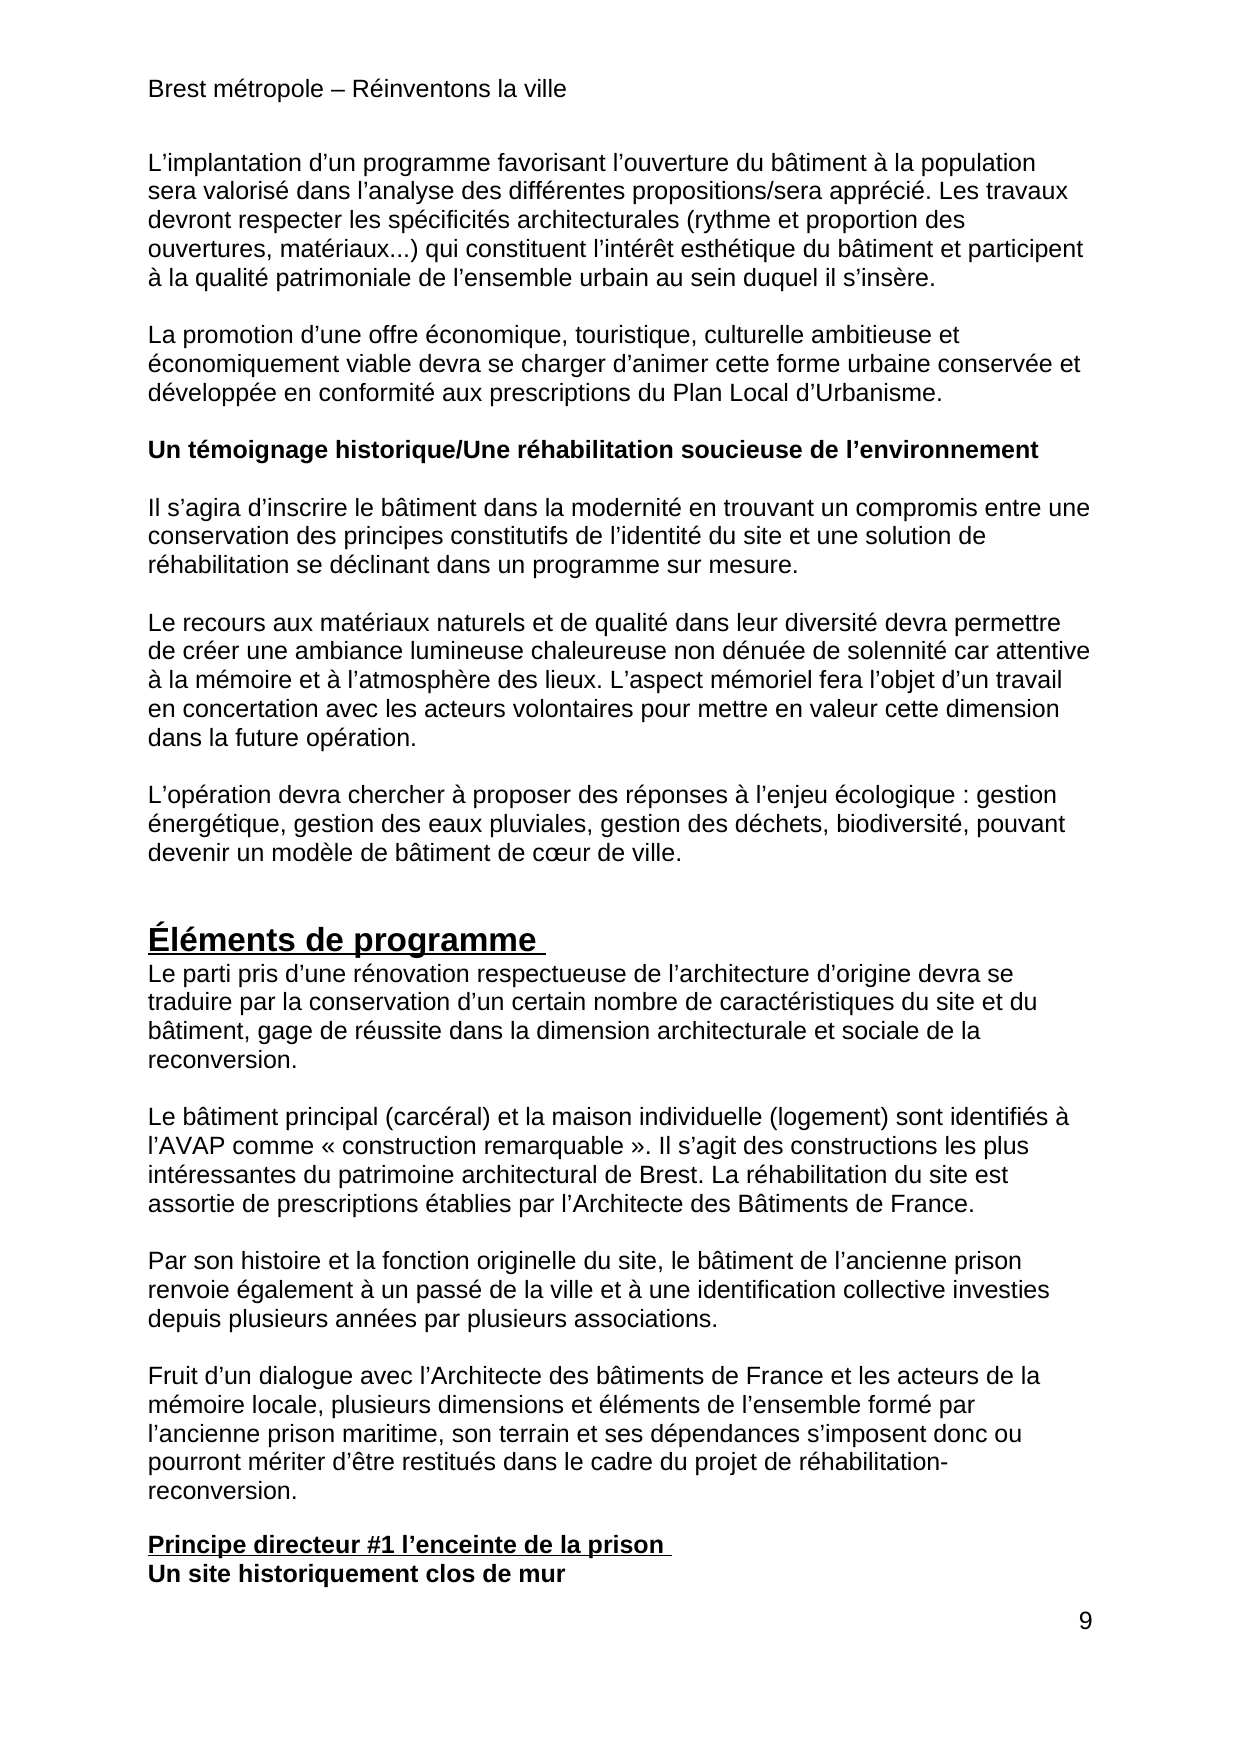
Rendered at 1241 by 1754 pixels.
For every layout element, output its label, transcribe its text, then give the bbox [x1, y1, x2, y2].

subtitle Principe directeur #1 l’enceinte de la prison [148, 1530, 1063, 1558]
text Par son histoire et la fonction originelle du site, le bâtiment de l’ancienne prison renvoie également à un passé de la ville et à une identification collective investies depuis plusieurs années par plusieurs associations. [148, 1246, 1093, 1332]
text L’opération devra chercher à proposer des réponses à l’enjeu écologique : gestion énergétique, gestion des eaux pluviales, gestion des déchets, biodiversité, pouvant devenir un modèle de bâtiment de cœur de ville. [148, 780, 1093, 866]
text Le parti pris d’une rénovation respectueuse de l’architecture d’origine devra se traduire par la conservation d’un certain nombre de caractéristiques du site et du bâtiment, gage de réussite dans la dimension architecturale et sociale de la reconversion. [148, 958, 1093, 1073]
text La promotion d’une offre économique, touristique, culturelle ambitieuse et économiquement viable devra se charger d’animer cette forme urbaine conservée et développée en conformité aux prescriptions du Plan Local d’Urbanisme. [148, 320, 1093, 406]
subtitle Éléments de programme [148, 920, 1093, 958]
text Le recours aux matériaux naturels et de qualité dans leur diversité devra permettre de créer une ambiance lumineuse chaleureuse non dénuée de solennité car attentive à la mémoire et à l’atmosphère des lieux. L’aspect mémoriel fera l’objet d’un travail en concertation avec les acteurs volontaires pour mettre en valeur cette dimension dans la future opération. [148, 608, 1093, 751]
text Un témoignage historique/Une réhabilitation soucieuse de l’environnement [148, 435, 1093, 464]
text Fruit d’un dialogue avec l’Architecte des bâtiments de France et les acteurs de la mémoire locale, plusieurs dimensions et éléments de l’ensemble formé par l’ancienne prison maritime, son terrain et ses dépendances s’imposent donc ou pourront mériter d’être restitués dans le cadre du projet de réhabilitation-reconversion. [148, 1361, 1093, 1505]
text Le bâtiment principal (carcéral) et la maison individuelle (logement) sont identifiés à l’AVAP comme « construction remarquable ». Il s’agit des constructions les plus intéressantes du patrimoine architectural de Brest. La réhabilitation du site est assortie de prescriptions établies par l’Architecte des Bâtiments de France. [148, 1102, 1093, 1217]
text Un site historiquement clos de mur [148, 1558, 1093, 1587]
text Il s’agira d’inscrire le bâtiment dans la modernité en trouvant un compromis entre une conservation des principes constitutifs de l’identité du site et une solution de réhabilitation se déclinant dans un programme sur mesure. [148, 493, 1093, 579]
text L’implantation d’un programme favorisant l’ouverture du bâtiment à la population sera valorisé dans l’analyse des différentes propositions/sera apprécié. Les travaux devront respecter les spécificités architecturales (rythme et proportion des ouvertures, matériaux...) qui constituent l’intérêt esthétique du bâtiment et participent à la qualité patrimoniale de l’ensemble urbain au sein duquel il s’insère. [148, 148, 1093, 291]
